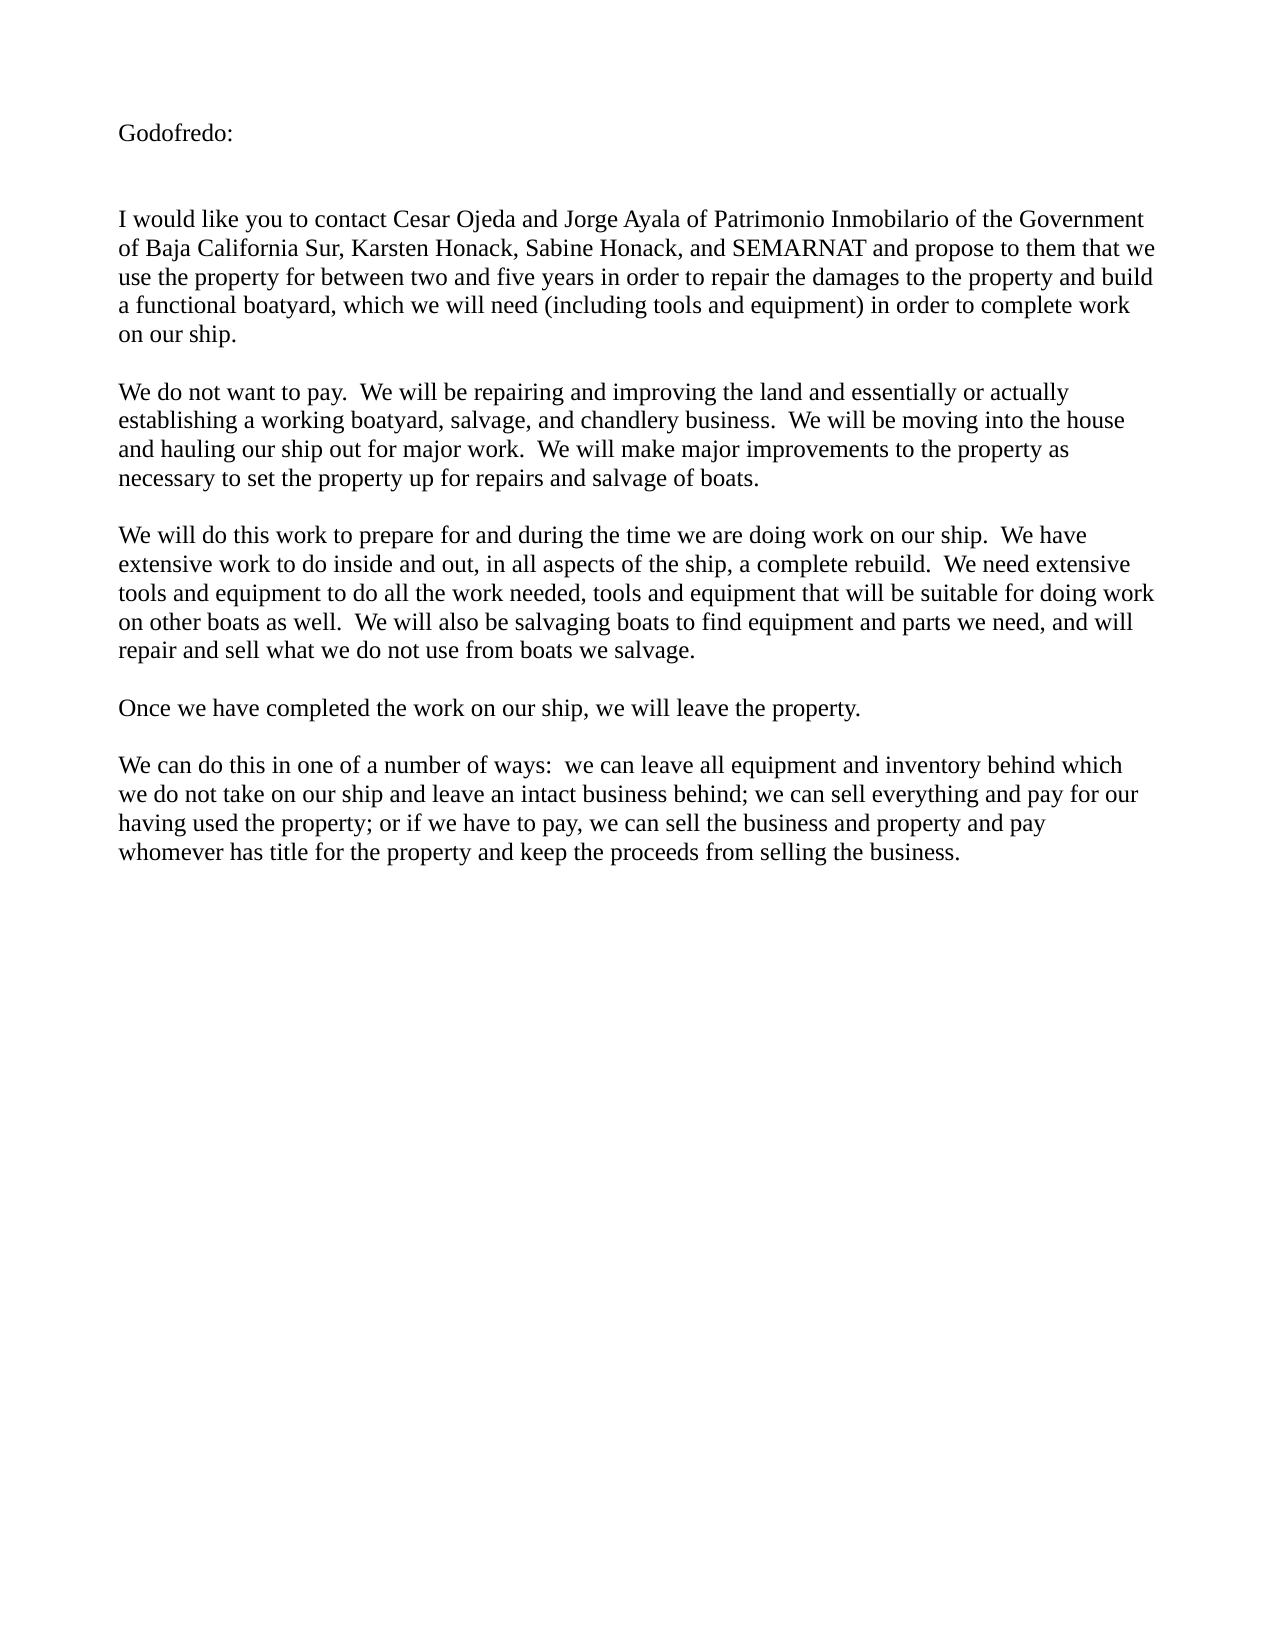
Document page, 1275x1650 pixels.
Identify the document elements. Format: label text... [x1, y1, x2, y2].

text We do not want to pay. We will be repairing and improving the land and essentially or actually establishing a working boatyard, salvage, and chandlery business. We will be moving into the house and hauling our ship out for major work. We will make major improvements to the property as necessary to set the property up for repairs and salvage of boats. [118, 377, 1157, 492]
text Once we have completed the work on our ship, we will leave the property. [118, 693, 1157, 722]
text We will do this work to prepare for and during the time we are doing work on our ship. We have extensive work to do inside and out, in all aspects of the ship, a complete rebuild. We need extensive tools and equipment to do all the work needed, tools and equipment that will be suitable for doing work on other boats as well. We will also be salvaging boats to find equipment and parts we need, and will repair and sell what we do not use from boats we salvage. [118, 521, 1157, 664]
text Godofredo: [118, 118, 1157, 147]
text I would like you to contact Cesar Ojeda and Jorge Ayala of Patrimonio Inmobilario of the Government of Baja California Sur, Karsten Honack, Sabine Honack, and SEMARNAT and propose to them that we use the property for between two and five years in order to repair the damages to the property and build a functional boatyard, which we will need (including tools and equipment) in order to complete work on our ship. [118, 204, 1157, 348]
text We can do this in one of a number of ways: we can leave all equipment and inventory behind which we do not take on our ship and leave an intact business behind; we can sell everything and pay for our having used the property; or if we have to pay, we can sell the business and property and pay whomever has title for the property and keep the proceeds from selling the business. [118, 751, 1157, 866]
